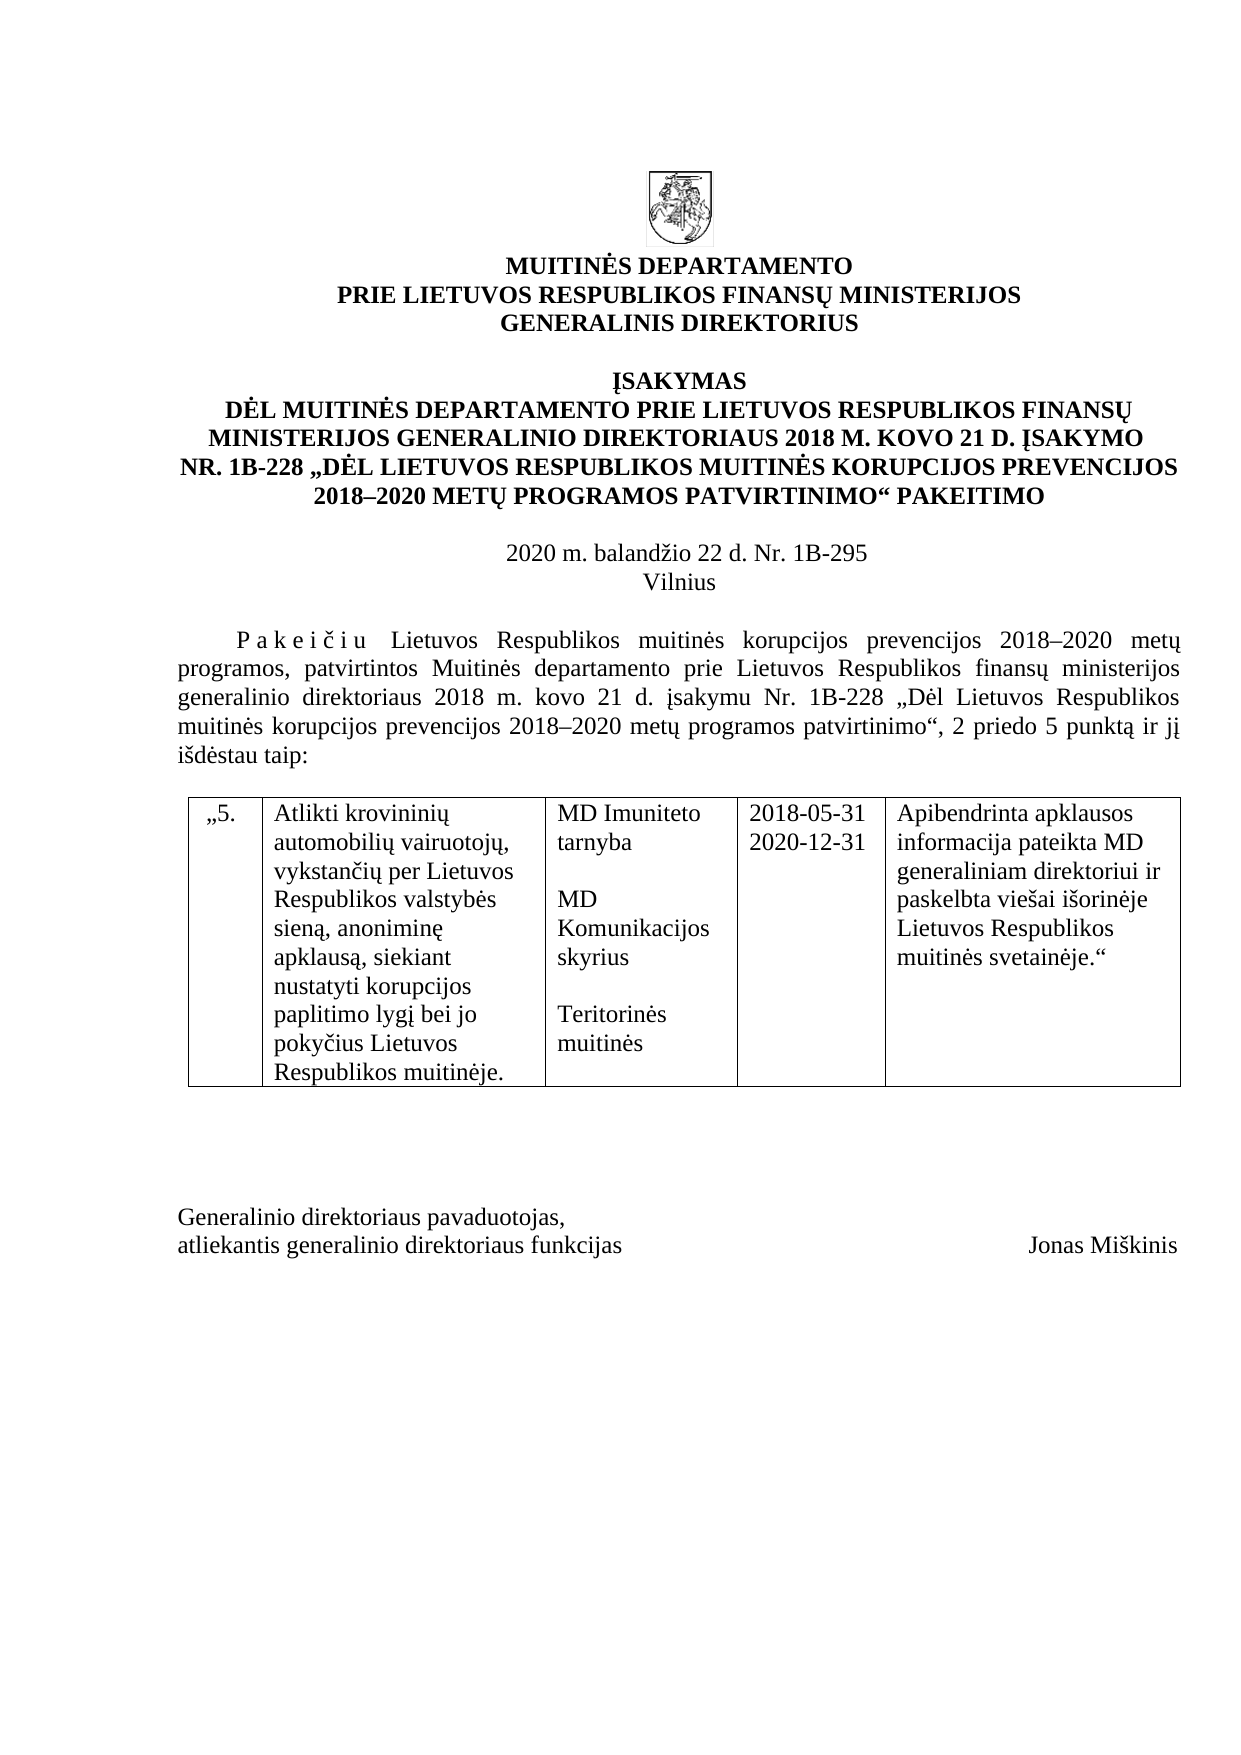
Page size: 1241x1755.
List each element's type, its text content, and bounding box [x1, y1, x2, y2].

text atliekantis generalinio direktoriaus funkcijas Jonas Miškinis [177, 1231, 1181, 1259]
table_header MD Imuniteto tarnyba MD Komunikacijos skyrius Teritorinės muitinės [546, 798, 737, 1086]
table_header Apibendrinta apklausos informacija pateikta MD generaliniam direktoriui ir paskelbta viešai išorinėje Lietuvos Respublikos muitinės svetainėje.“ [886, 798, 1180, 1086]
text PRIE LIETUVOS RESPUBLIKOS FINANSŲ MINISTERIJOS [177, 280, 1181, 308]
text GENERALINIS DIREKTORIUS [177, 308, 1181, 337]
text DĖL MUITINĖS DEPARTAMENTO PRIE LIETUVOS RESPUBLIKOS FINANSŲ MINISTERIJOS GENERALINIO DIREKTORIAUS 2018 M. KOVO 21 D. ĮSAKYMO NR. 1B-228 „DĖL LIETUVOS RESPUBLIKOS MUITINĖS KORUPCIJOS PREVENCIJOS 2018–2020 METŲ PROGRAMOS PATVIRTINIMO“ PAKEITIMO [177, 395, 1181, 510]
text ĮSAKYMAS [177, 366, 1181, 395]
text Generalinio direktoriaus pavaduotojas, [177, 1202, 1181, 1231]
table_header 2018-05-31 2020-12-31 [738, 798, 885, 1086]
table_header „5. [189, 798, 262, 1086]
table_header Atlikti krovininių automobilių vairuotojų, vykstančių per Lietuvos Respublikos valstybės sieną, anoniminę apklausą, siekiant nustatyti korupcijos paplitimo lygį bei jo pokyčius Lietuvos Respublikos muitinėje. [263, 798, 545, 1086]
text Pakeičiu Lietuvos Respublikos muitinės korupcijos prevencijos 2018–2020 metų programos, patvirtintos Muitinės departamento prie Lietuvos Respublikos finansų ministerijos generalinio direktoriaus 2018 m. kovo 21 d. įsakymu Nr. 1B-228 „Dėl Lietuvos Respublikos muitinės korupcijos prevencijos 2018–2020 metų programos patvirtinimo“, 2 priedo 5 punktą ir jį išdėstau taip: [177, 625, 1181, 768]
text MUITINĖS DEPARTAMENTO [177, 251, 1181, 280]
text Vilnius [177, 567, 1181, 596]
text 2020 m. balandžio 22 d. Nr. 1B-295 [192, 538, 1181, 567]
